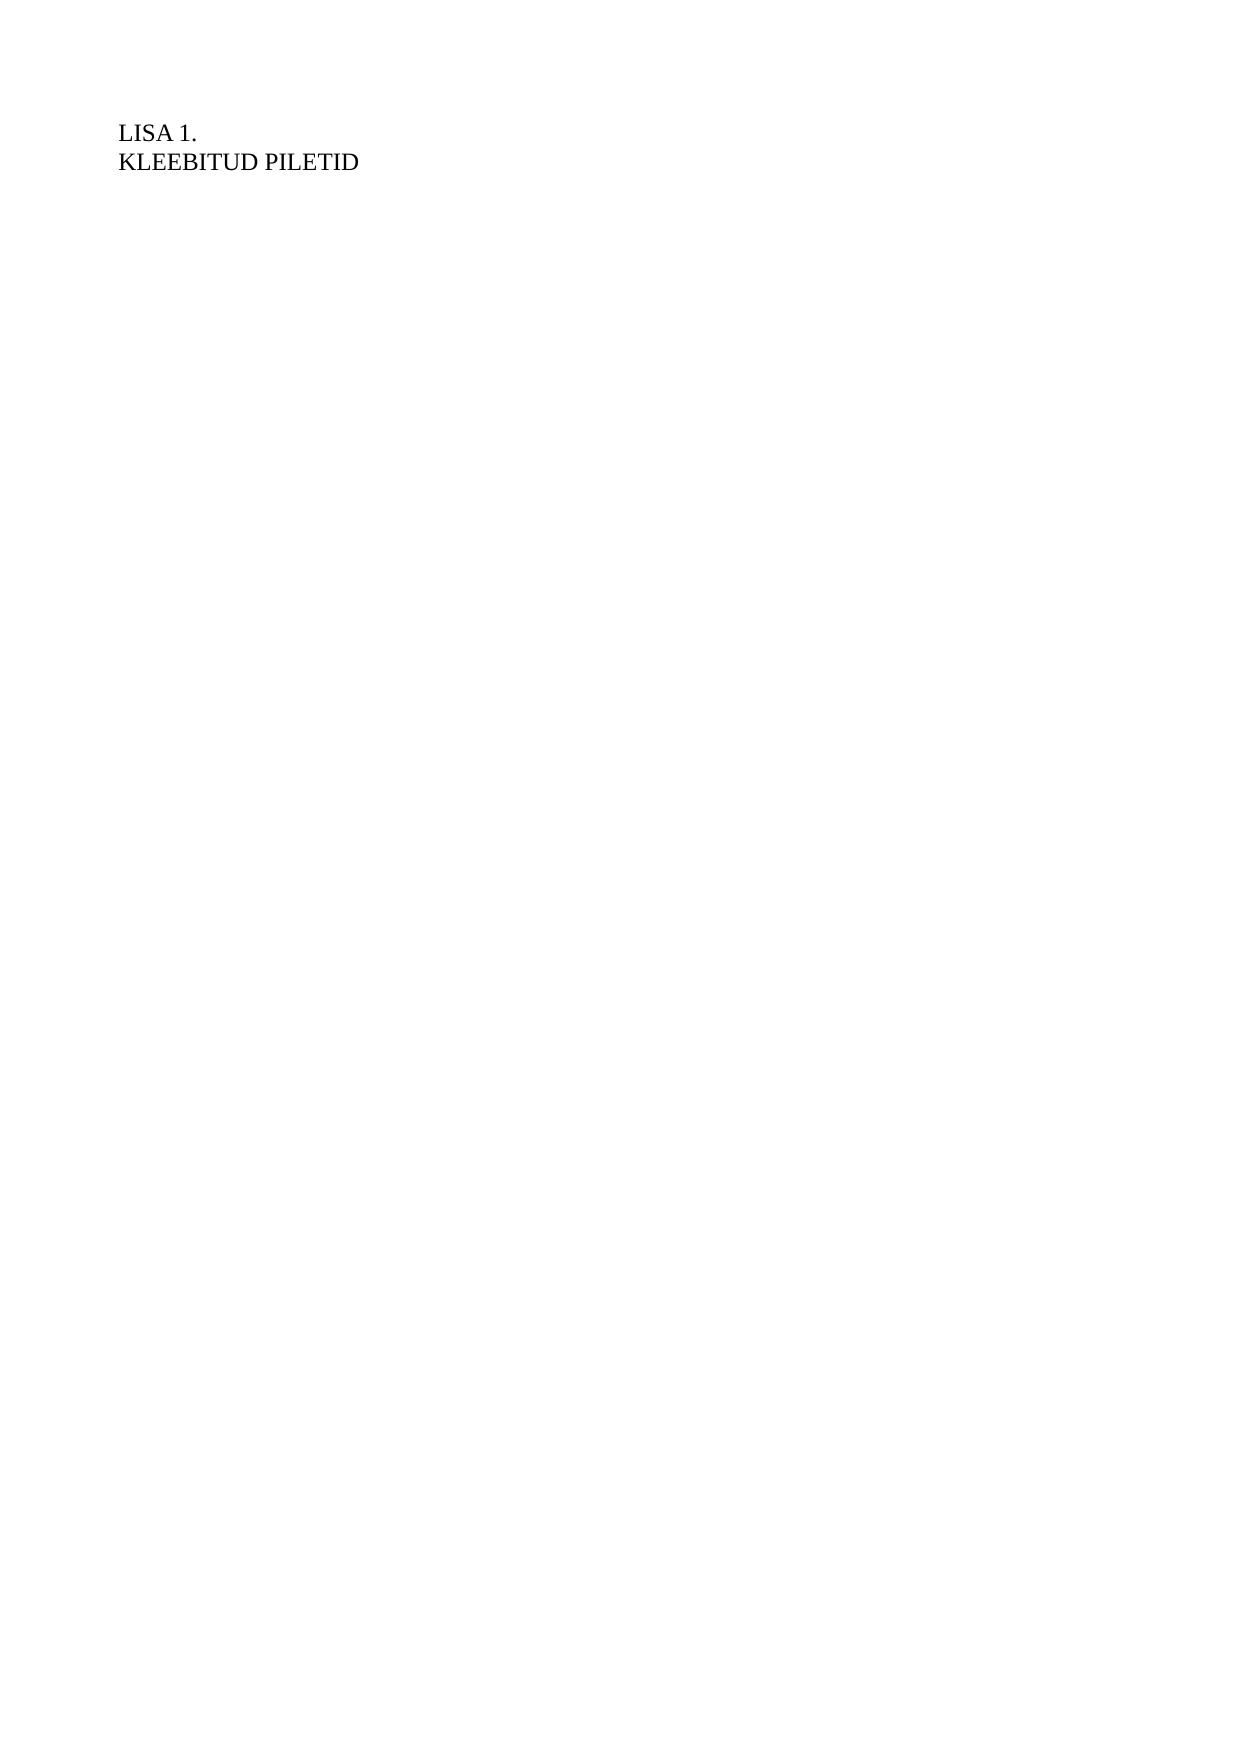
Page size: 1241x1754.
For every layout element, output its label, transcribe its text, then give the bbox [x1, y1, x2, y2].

text LISA 1. [118, 118, 1122, 147]
text KLEEBITUD PILETID [118, 147, 1122, 176]
